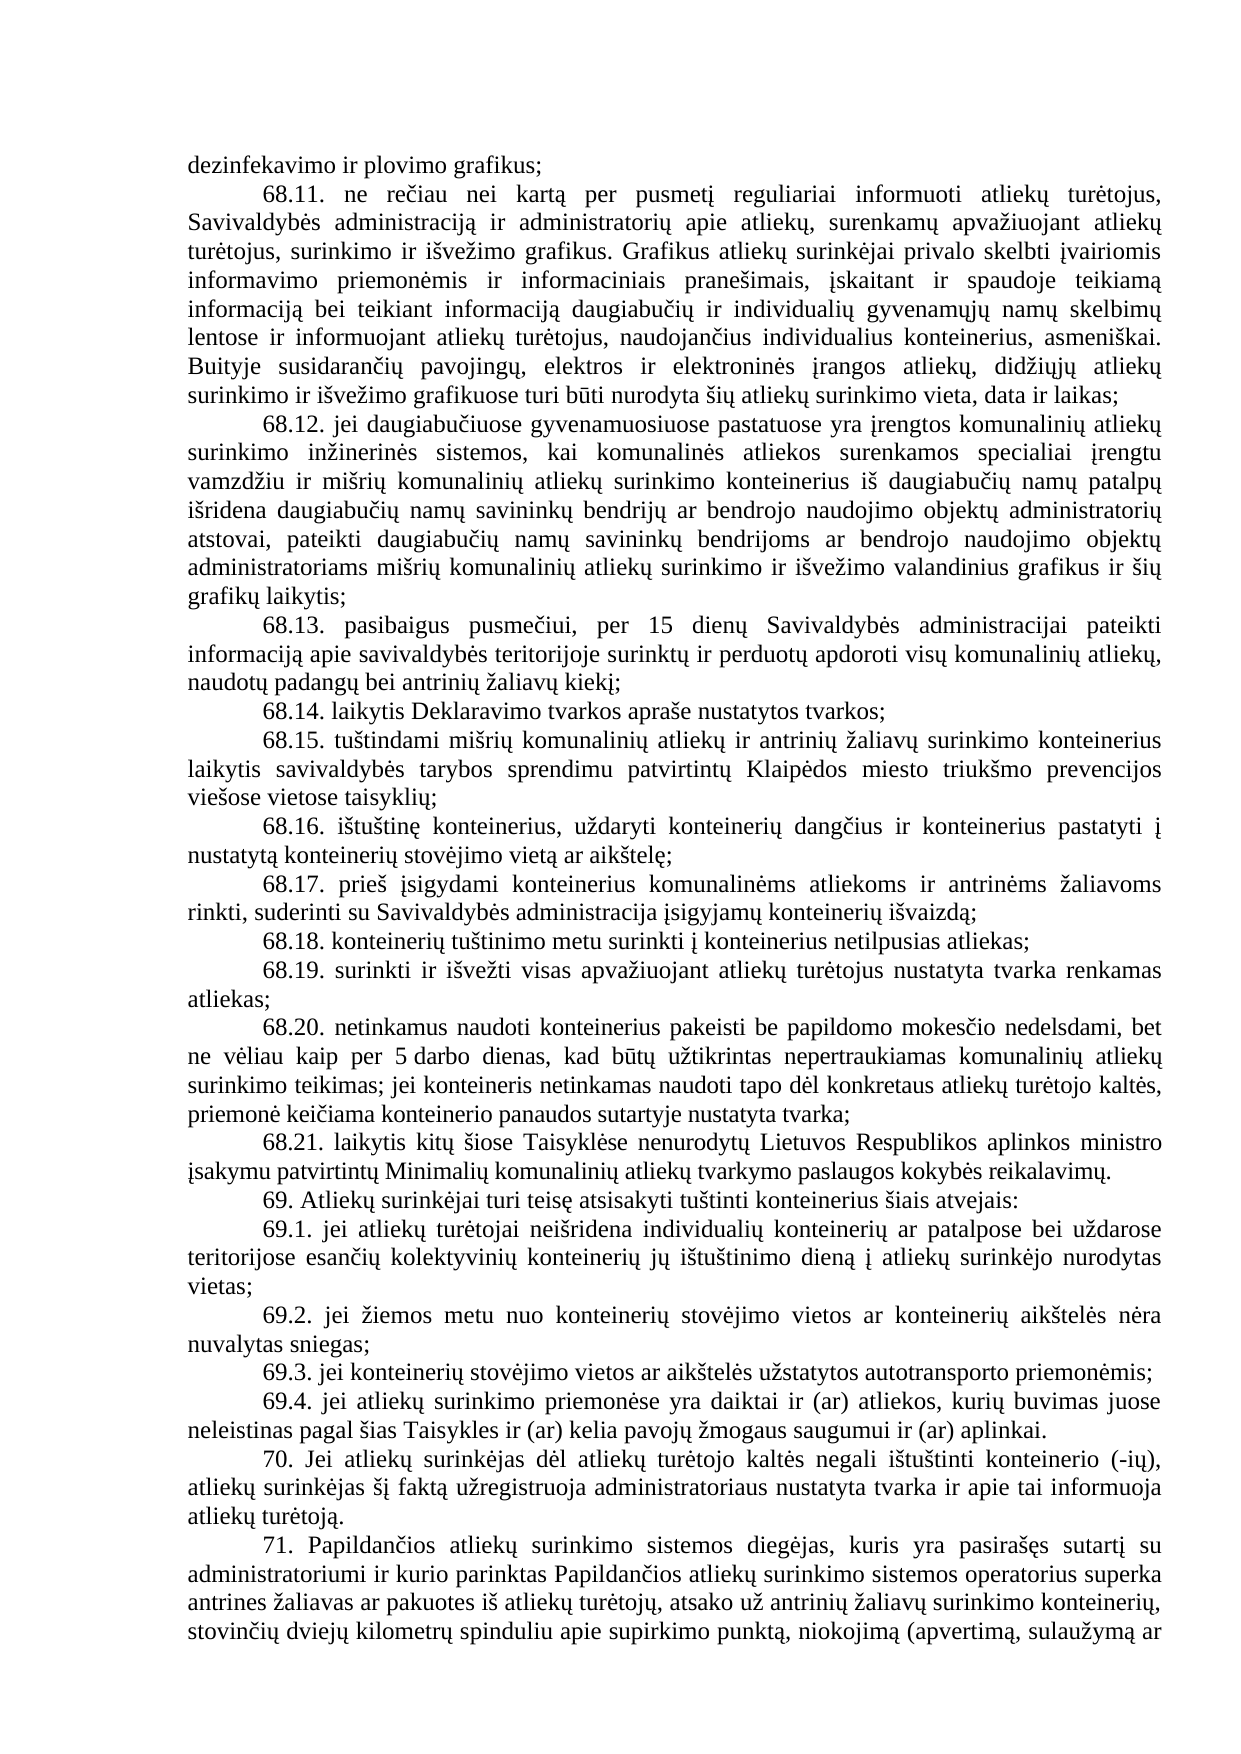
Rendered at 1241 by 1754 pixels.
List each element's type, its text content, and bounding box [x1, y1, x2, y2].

text 68.13. pasibaigus pusmečiui, per 15 dienų Savivaldybės administracijai pateikti informaciją apie savivaldybės teritorijoje surinktų ir perduotų apdoroti visų komunalinių atliekų, naudotų padangų bei antrinių žaliavų kiekį; [187, 610, 1162, 696]
text 69.4. jei atliekų surinkimo priemonėse yra daiktai ir (ar) atliekos, kurių buvimas juose neleistinas pagal šias Taisykles ir (ar) kelia pavojų žmogaus saugumui ir (ar) aplinkai. [187, 1386, 1162, 1444]
text 69.1. jei atliekų turėtojai neišridena individualių konteinerių ar patalpose bei uždarose teritorijose esančių kolektyvinių konteinerių jų ištuštinimo dieną į atliekų surinkėjo nurodytas vietas; [187, 1214, 1162, 1300]
text 68.18. konteinerių tuštinimo metu surinkti į konteinerius netilpusias atliekas; [187, 926, 1162, 955]
text 69.2. jei žiemos metu nuo konteinerių stovėjimo vietos ar konteinerių aikštelės nėra nuvalytas sniegas; [187, 1300, 1162, 1357]
text dezinfekavimo ir plovimo grafikus; [187, 150, 1162, 179]
text 68.12. jei daugiabučiuose gyvenamuosiuose pastatuose yra įrengtos komunalinių atliekų surinkimo inžinerinės sistemos, kai komunalinės atliekos surenkamos specialiai įrengtu vamzdžiu ir mišrių komunalinių atliekų surinkimo konteinerius iš daugiabučių namų patalpų išridena daugiabučių namų savininkų bendrijų ar bendrojo naudojimo objektų administratorių atstovai, pateikti daugiabučių namų savininkų bendrijoms ar bendrojo naudojimo objektų administratoriams mišrių komunalinių atliekų surinkimo ir išvežimo valandinius grafikus ir šių grafikų laikytis; [187, 409, 1162, 610]
text 68.17. prieš įsigydami konteinerius komunalinėms atliekoms ir antrinėms žaliavoms rinkti, suderinti su Savivaldybės administracija įsigyjamų konteinerių išvaizdą; [187, 869, 1162, 926]
text 69.3. jei konteinerių stovėjimo vietos ar aikštelės užstatytos autotransporto priemonėmis; [187, 1357, 1162, 1386]
text 68.21. laikytis kitų šiose Taisyklėse nenurodytų Lietuvos Respublikos aplinkos ministro įsakymu patvirtintų Minimalių komunalinių atliekų tvarkymo paslaugos kokybės reikalavimų. [187, 1127, 1162, 1185]
text 68.14. laikytis Deklaravimo tvarkos apraše nustatytos tvarkos; [187, 696, 1162, 725]
text 68.15. tuštindami mišrių komunalinių atliekų ir antrinių žaliavų surinkimo konteinerius laikytis savivaldybės tarybos sprendimu patvirtintų Klaipėdos miesto triukšmo prevencijos viešose vietose taisyklių; [187, 725, 1162, 811]
text 71. Papildančios atliekų surinkimo sistemos diegėjas, kuris yra pasirašęs sutartį su administratoriumi ir kurio parinktas Papildančios atliekų surinkimo sistemos operatorius superka antrines žaliavas ar pakuotes iš atliekų turėtojų, atsako už antrinių žaliavų surinkimo konteinerių, stovinčių dviejų kilometrų spinduliu apie supirkimo punktą, niokojimą (apvertimą, sulaužymą ar [187, 1530, 1162, 1645]
text 70. Jei atliekų surinkėjas dėl atliekų turėtojo kaltės negali ištuštinti konteinerio (-ių), atliekų surinkėjas šį faktą užregistruoja administratoriaus nustatyta tvarka ir apie tai informuoja atliekų turėtoją. [187, 1444, 1162, 1530]
text 68.20. netinkamus naudoti konteinerius pakeisti be papildomo mokesčio nedelsdami, bet ne vėliau kaip per 5 darbo dienas, kad būtų užtikrintas nepertraukiamas komunalinių atliekų surinkimo teikimas; jei konteineris netinkamas naudoti tapo dėl konkretaus atliekų turėtojo kaltės, priemonė keičiama konteinerio panaudos sutartyje nustatyta tvarka; [187, 1012, 1162, 1127]
text 68.16. ištuštinę konteinerius, uždaryti konteinerių dangčius ir konteinerius pastatyti į nustatytą konteinerių stovėjimo vietą ar aikštelę; [187, 811, 1162, 869]
text 68.11. ne rečiau nei kartą per pusmetį reguliariai informuoti atliekų turėtojus, Savivaldybės administraciją ir administratorių apie atliekų, surenkamų apvažiuojant atliekų turėtojus, surinkimo ir išvežimo grafikus. Grafikus atliekų surinkėjai privalo skelbti įvairiomis informavimo priemonėmis ir informaciniais pranešimais, įskaitant ir spaudoje teikiamą informaciją bei teikiant informaciją daugiabučių ir individualių gyvenamųjų namų skelbimų lentose ir informuojant atliekų turėtojus, naudojančius individualius konteinerius, asmeniškai. Buityje susidarančių pavojingų, elektros ir elektroninės įrangos atliekų, didžiųjų atliekų surinkimo ir išvežimo grafikuose turi būti nurodyta šių atliekų surinkimo vieta, data ir laikas; [187, 179, 1162, 409]
text 69. Atliekų surinkėjai turi teisę atsisakyti tuštinti konteinerius šiais atvejais: [187, 1185, 1162, 1214]
text 68.19. surinkti ir išvežti visas apvažiuojant atliekų turėtojus nustatyta tvarka renkamas atliekas; [187, 955, 1162, 1012]
